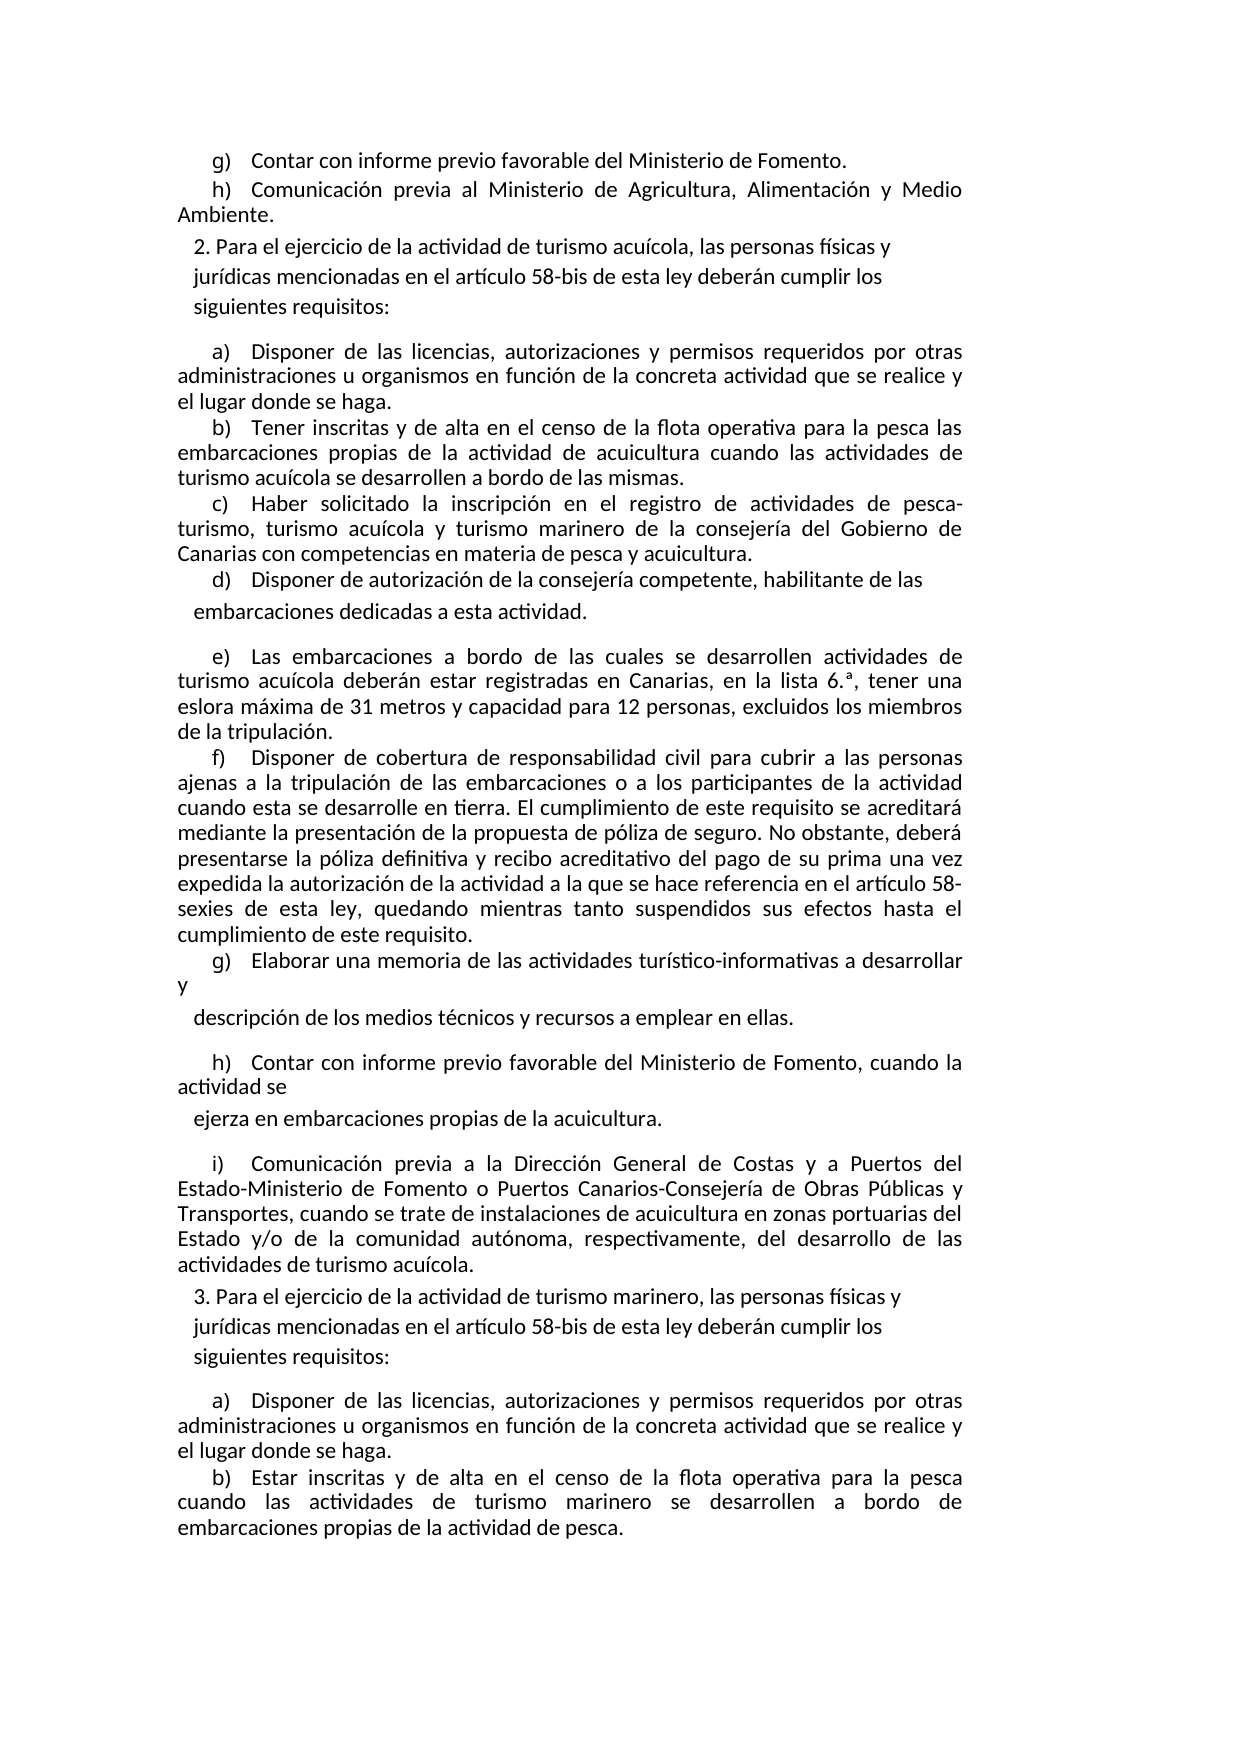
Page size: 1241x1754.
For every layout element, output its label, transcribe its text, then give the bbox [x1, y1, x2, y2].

text ejerza en embarcaciones propias de la acuicultura. [193, 1104, 964, 1133]
text 2. Para el ejercicio de la actividad de turismo acuícola, las personas físicas y jurídicas mencionadas en el artículo 58-bis de esta ley deberán cumplir los siguientes requisitos: [193, 232, 964, 320]
list Disponer de autorización de la consejería competente, habilitante de las [177, 567, 964, 593]
list Disponer de las licencias, autorizaciones y permisos requeridos por otras administraciones u organismos en función de la concreta actividad que se realice y el lugar donde se haga. [177, 1388, 964, 1465]
list Comunicación previa a la Dirección General de Costas y a Puertos del Estado-Ministerio de Fomento o Puertos Canarios-Consejería de Obras Públicas y Transportes, cuando se trate de instalaciones de acuicultura en zonas portuarias del Estado y/o de la comunidad autónoma, respectivamente, del desarrollo de las actividades de turismo acuícola. [177, 1151, 964, 1278]
text descripción de los medios técnicos y recursos a emplear en ellas. [193, 1003, 964, 1031]
list Comunicación previa al Ministerio de Agricultura, Alimentación y Medio Ambiente. [177, 177, 964, 228]
list Disponer de las licencias, autorizaciones y permisos requeridos por otras administraciones u organismos en función de la concreta actividad que se realice y el lugar donde se haga. [177, 339, 964, 415]
list Contar con informe previo favorable del Ministerio de Fomento. [177, 148, 964, 173]
list Disponer de cobertura de responsabilidad civil para cubrir a las personas ajenas a la tripulación de las embarcaciones o a los participantes de la actividad cuando esta se desarrolle en tierra. El cumplimiento de este requisito se acreditará mediante la presentación de la propuesta de póliza de seguro. No obstante, deberá presentarse la póliza definitiva y recibo acreditativo del pago de su prima una vez expedida la autorización de la actividad a la que se hace referencia en el artículo 58-sexies de esta ley, quedando mientras tanto suspendidos sus efectos hasta el cumplimiento de este requisito. [177, 745, 964, 948]
list Haber solicitado la inscripción en el registro de actividades de pesca-turismo, turismo acuícola y turismo marinero de la consejería del Gobierno de Canarias con competencias en materia de pesca y acuicultura. [177, 491, 964, 567]
text 3. Para el ejercicio de la actividad de turismo marinero, las personas físicas y jurídicas mencionadas en el artículo 58-bis de esta ley deberán cumplir los siguientes requisitos: [193, 1282, 964, 1370]
list Elaborar una memoria de las actividades turístico-informativas a desarrollar y [177, 948, 964, 999]
list Las embarcaciones a bordo de las cuales se desarrollen actividades de turismo acuícola deberán estar registradas en Canarias, en la lista 6.ª, tener una eslora máxima de 31 metros y capacidad para 12 personas, excluidos los miembros de la tripulación. [177, 644, 964, 745]
list Tener inscritas y de alta en el censo de la flota operativa para la pesca las embarcaciones propias de la actividad de acuicultura cuando las actividades de turismo acuícola se desarrollen a bordo de las mismas. [177, 415, 964, 491]
list Contar con informe previo favorable del Ministerio de Fomento, cuando la actividad se [177, 1049, 964, 1100]
text embarcaciones dedicadas a esta actividad. [193, 597, 964, 625]
list Estar inscritas y de alta en el censo de la flota operativa para la pesca cuando las actividades de turismo marinero se desarrollen a bordo de embarcaciones propias de la actividad de pesca. [177, 1465, 964, 1541]
